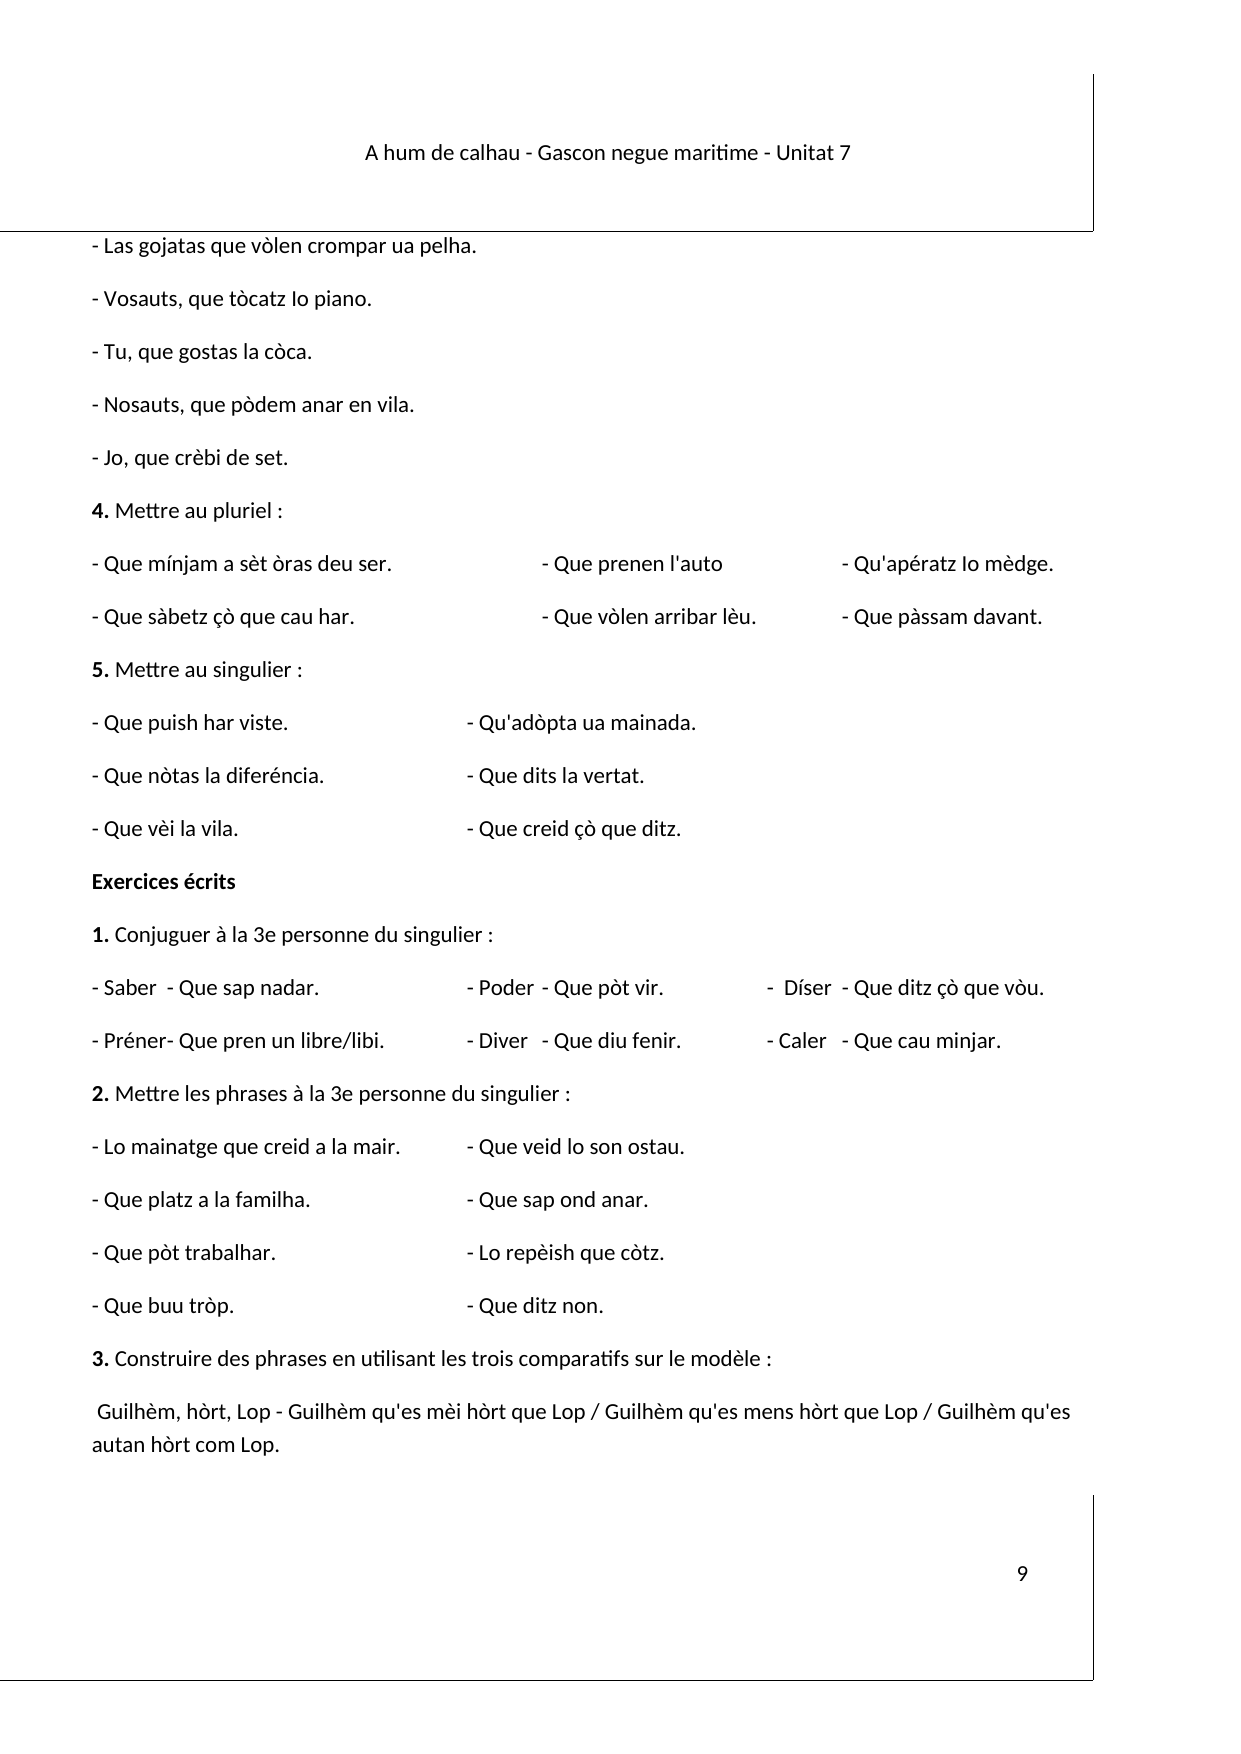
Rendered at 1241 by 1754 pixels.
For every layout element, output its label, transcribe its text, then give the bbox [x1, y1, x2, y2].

text 3. Construire des phrases en utilisant les trois comparatifs sur le modèle : [92, 1344, 1093, 1372]
text 1. Conjuguer à la 3e personne du singulier : [92, 920, 1093, 948]
text - Vosauts, que tòcatz Io piano. [92, 284, 1093, 312]
text - Que mínjam a sèt òras deu ser. - Que prenen l'auto - Qu'apératz Io mèdge. [92, 549, 1093, 577]
text 4. Mettre au pluriel : [92, 496, 1093, 524]
text - Saber - Que sap nadar. - Poder - Que pòt vir. - Díser - Que ditz çò que vòu. [92, 973, 1093, 1001]
text - Lo mainatge que creid a la mair. - Que veid lo son ostau. [92, 1132, 1093, 1160]
text 2. Mettre les phrases à la 3e personne du singulier : [92, 1079, 1093, 1107]
text 5. Mettre au singulier : [92, 655, 1093, 683]
text - Que sàbetz çò que cau har. - Que vòlen arribar lèu. - Que pàssam davant. [92, 602, 1093, 630]
text - Que buu tròp. - Que ditz non. [92, 1291, 1093, 1319]
text - Préner - Que pren un libre/libi. - Diver - Que diu fenir. - Caler - Que cau minjar. [92, 1026, 1093, 1054]
text - Tu, que gostas la còca. [92, 337, 1093, 365]
text Guilhèm, hòrt, Lop - Guilhèm qu'es mèi hòrt que Lop / Guilhèm qu'es mens hòrt que Lop / Guilhèm qu'es autan hòrt com Lop. [92, 1397, 1093, 1458]
text - Nosauts, que pòdem anar en vila. [92, 390, 1093, 418]
text - Las gojatas que vòlen crompar ua pelha. [92, 231, 1093, 259]
text - Que vèi la vila. - Que creid çò que ditz. [92, 814, 1093, 842]
text Exercices écrits [92, 867, 1093, 895]
text - Que nòtas la diferéncia. - Que dits la vertat. [92, 761, 1093, 789]
text - Que puish har viste. - Qu'adòpta ua mainada. [92, 708, 1093, 736]
text - Que pòt trabalhar. - Lo repèish que còtz. [92, 1238, 1093, 1266]
text - Que platz a la familha. - Que sap ond anar. [92, 1185, 1093, 1213]
text - Jo, que crèbi de set. [92, 443, 1093, 471]
